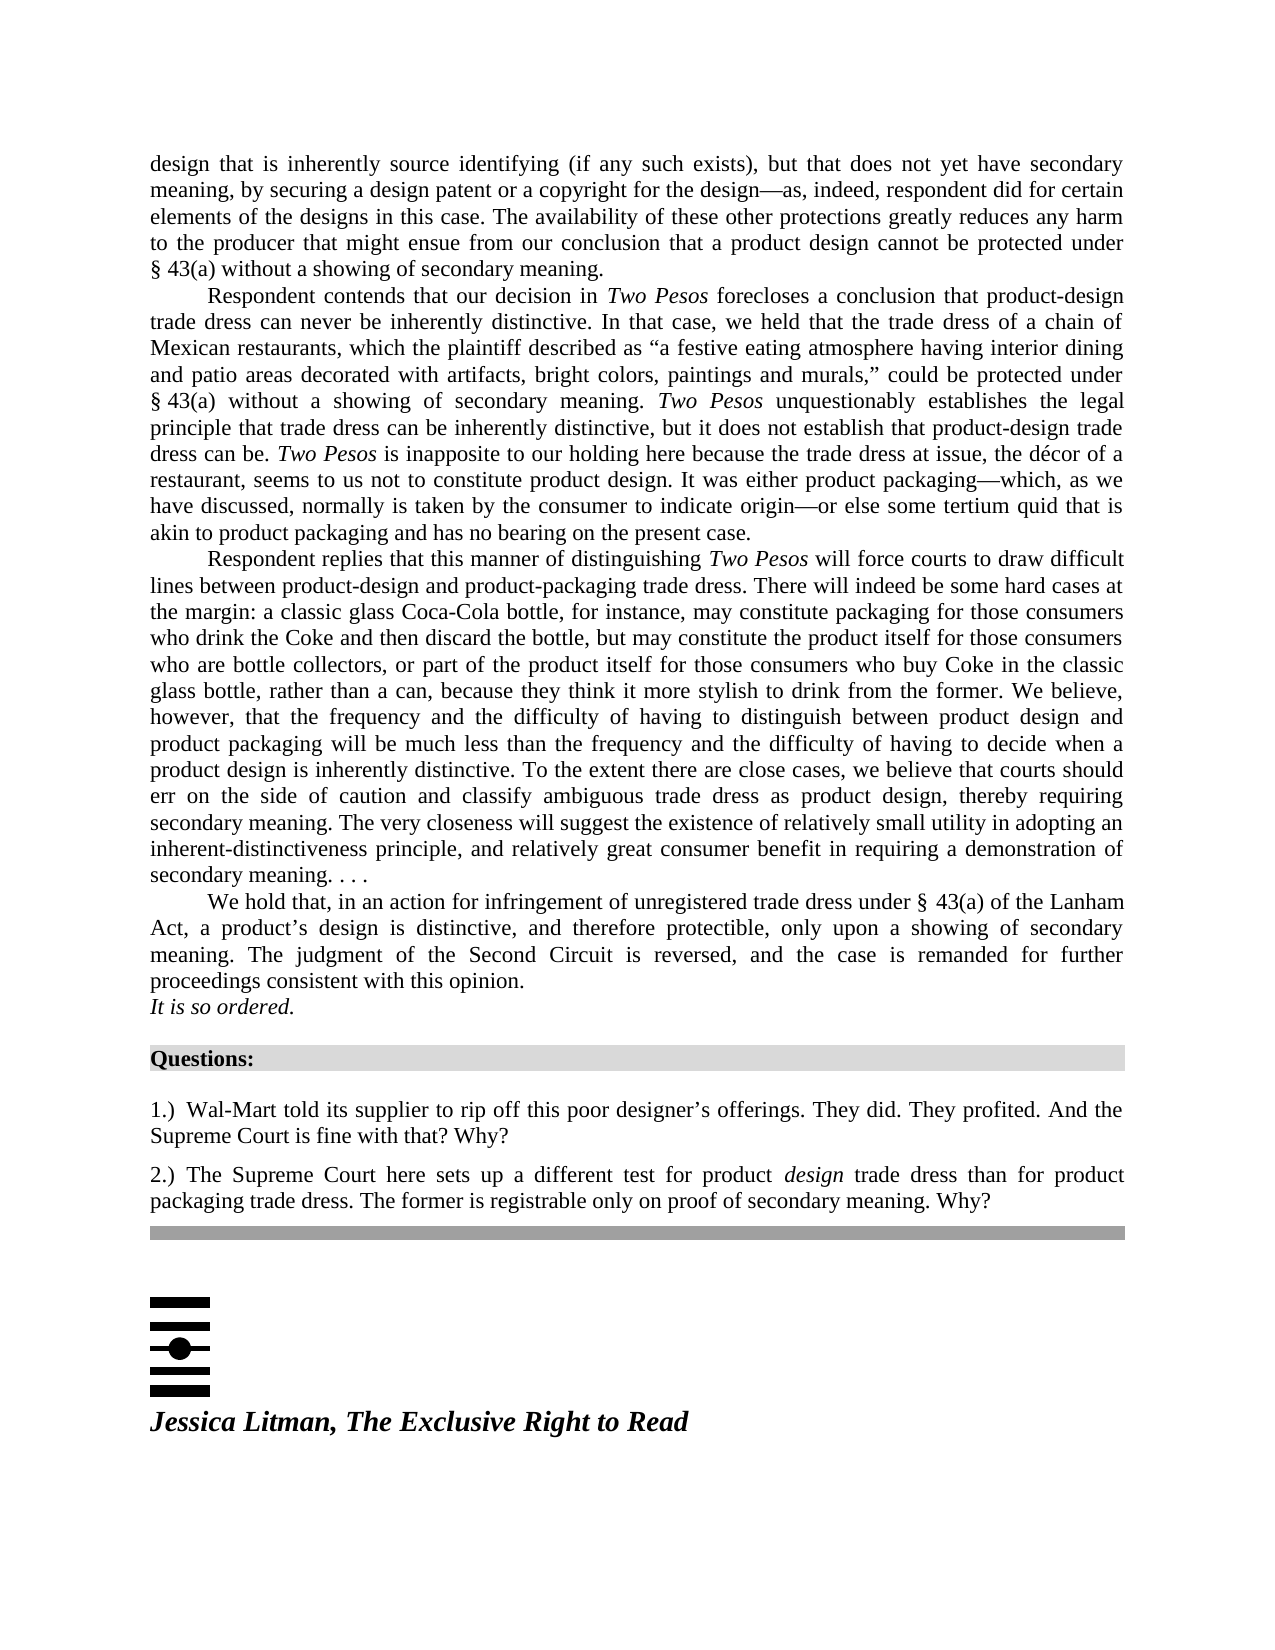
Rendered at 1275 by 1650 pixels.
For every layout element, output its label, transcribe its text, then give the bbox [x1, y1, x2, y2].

text We hold that, in an action for infringement of unregistered trade dress under § 43(a) of the Lanham Act, a product’s design is distinctive, and therefore protectible, only upon a showing of secondary meaning. The judgment of the Second Circuit is reversed, and the case is remanded for further proceedings consistent with this opinion. [150, 888, 1125, 993]
text Respondent contends that our decision in Two Pesos forecloses a conclusion that product-design trade dress can never be inherently distinctive. In that case, we held that the trade dress of a chain of Mexican restaurants, which the plaintiff described as “a festive eating atmosphere having interior dining and patio areas decorated with artifacts, bright colors, paintings and murals,” could be protected under § 43(a) without a showing of secondary meaning. Two Pesos unquestionably establishes the legal principle that trade dress can be inherently distinctive, but it does not establish that product-design trade dress can be. Two Pesos is inapposite to our holding here because the trade dress at issue, the décor of a restaurant, seems to us not to constitute product design. It was either product packaging—which, as we have discussed, normally is taken by the consumer to indicate origin—or else some tertium quid that is akin to product packaging and has no bearing on the present case. [150, 282, 1125, 545]
text Respondent replies that this manner of distinguishing Two Pesos will force courts to draw difficult lines between product-design and product-packaging trade dress. There will indeed be some hard cases at the margin: a classic glass Coca-Cola bottle, for instance, may constitute packaging for those consumers who drink the Coke and then discard the bottle, but may constitute the product itself for those consumers who are bottle collectors, or part of the product itself for those consumers who buy Coke in the classic glass bottle, rather than a can, because they think it more stylish to drink from the former. We believe, however, that the frequency and the difficulty of having to distinguish between product design and product packaging will be much less than the frequency and the difficulty of having to decide when a product design is inherently distinctive. To the extent there are close cases, we believe that courts should err on the side of caution and classify ambiguous trade dress as product design, thereby requiring secondary meaning. The very closeness will suggest the existence of relatively small utility in adopting an inherent-distinctiveness principle, and relatively great consumer benefit in requiring a demonstration of secondary meaning. . . . [150, 545, 1125, 888]
text Questions: [150, 1045, 1125, 1071]
text 1.) Wal-Mart told its supplier to rip off this poor designer’s offerings. They did. They profited. And the Supreme Court is fine with that? Why? [150, 1096, 1125, 1149]
text design that is inherently source identifying (if any such exists), but that does not yet have secondary meaning, by securing a design patent or a copyright for the design—as, indeed, respondent did for certain elements of the designs in this case. The availability of these other protections greatly reduces any harm to the producer that might ensue from our conclusion that a product design cannot be protected under § 43(a) without a showing of secondary meaning. [150, 150, 1125, 282]
text It is so ordered. [150, 993, 1125, 1020]
text Jessica Litman, The Exclusive Right to Read [150, 1404, 1125, 1437]
text 2.) The Supreme Court here sets up a different test for product design trade dress than for product packaging trade dress. The former is registrable only on proof of secondary meaning. Why? [150, 1161, 1125, 1214]
